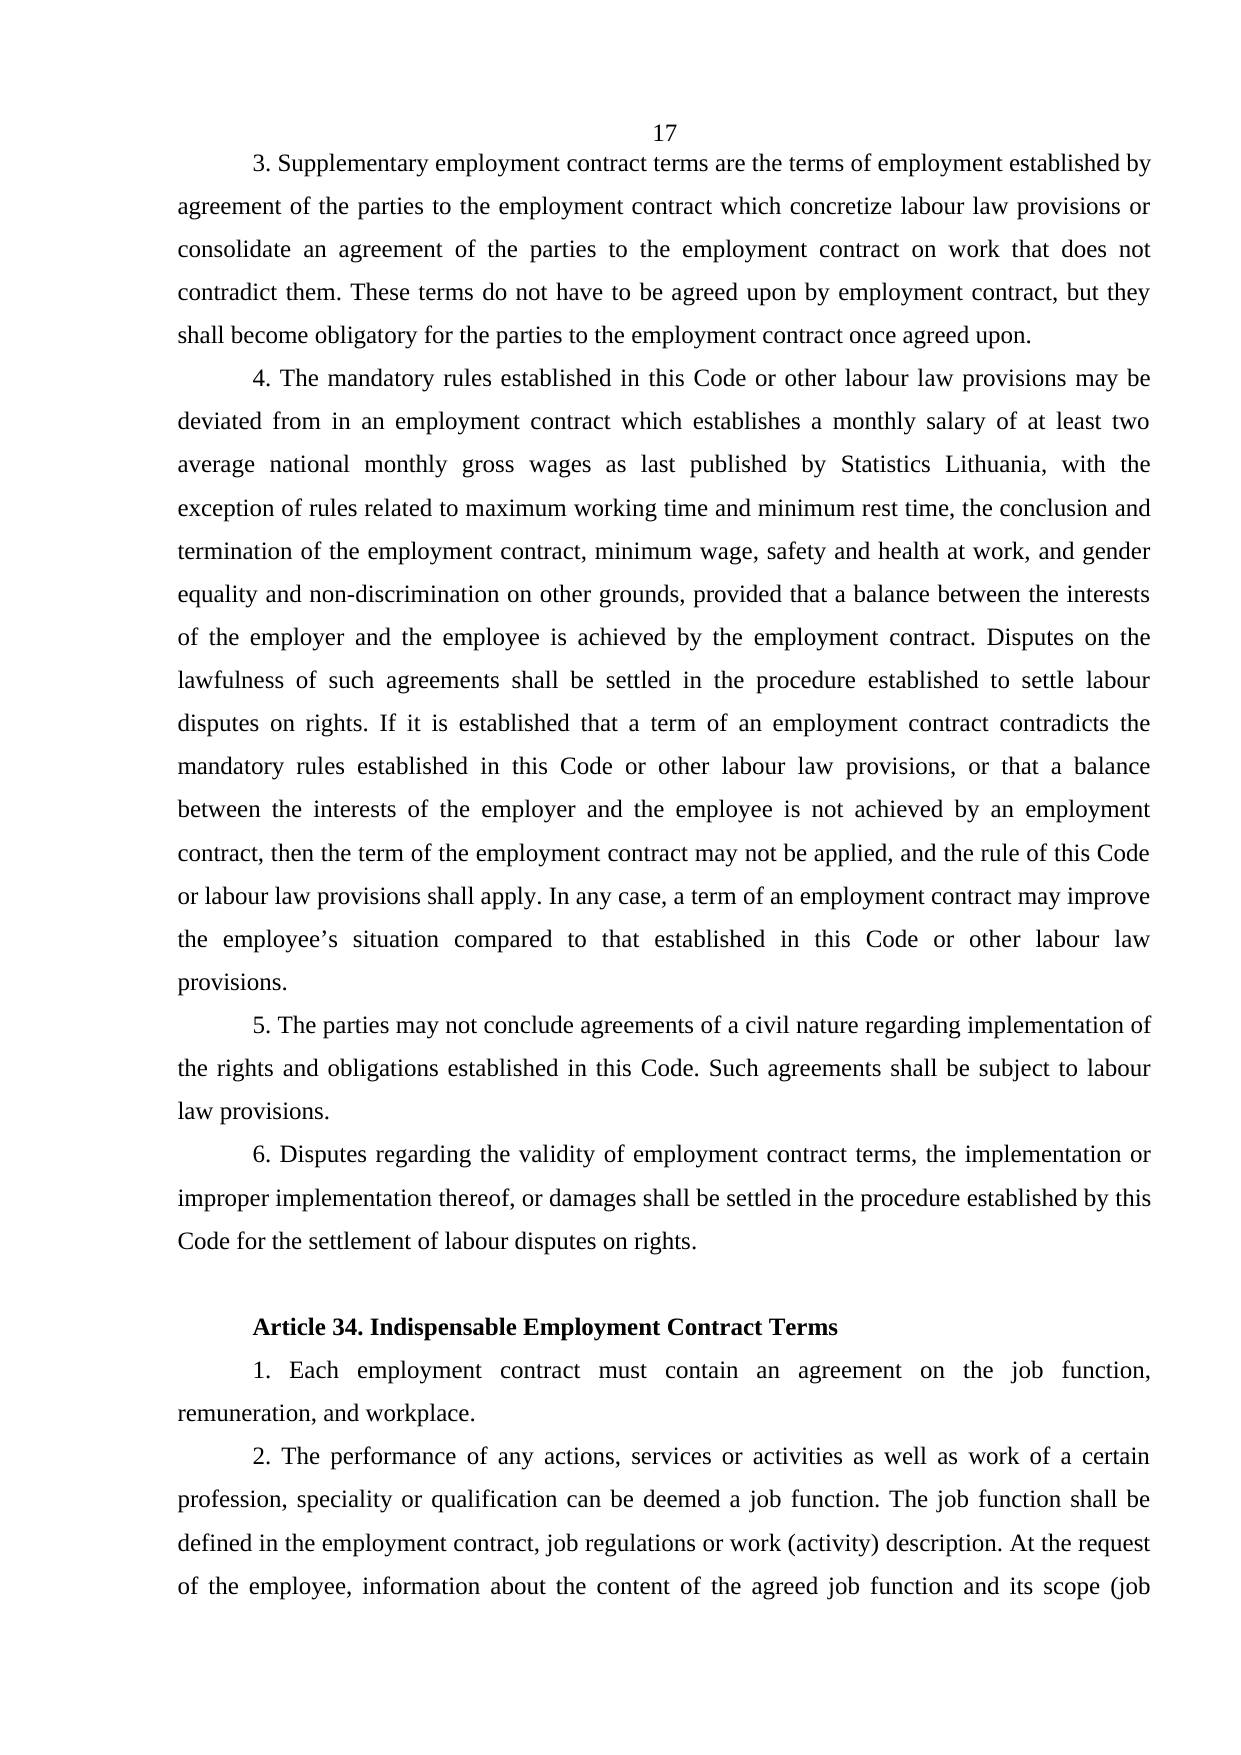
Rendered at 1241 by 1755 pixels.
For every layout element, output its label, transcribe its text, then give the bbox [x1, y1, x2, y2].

text 4. The mandatory rules established in this Code or other labour law provisions may be deviated from in an employment contract which establishes a monthly salary of at least two average national monthly gross wages as last published by Statistics Lithuania, with the exception of rules related to maximum working time and minimum rest time, the conclusion and termination of the employment contract, minimum wage, safety and health at work, and gender equality and non-discrimination on other grounds, provided that a balance between the interests of the employer and the employee is achieved by the employment contract. Disputes on the lawfulness of such agreements shall be settled in the procedure established to settle labour disputes on rights. If it is established that a term of an employment contract contradicts the mandatory rules established in this Code or other labour law provisions, or that a balance between the interests of the employer and the employee is not achieved by an employment contract, then the term of the employment contract may not be applied, and the rule of this Code or labour law provisions shall apply. In any case, a term of an employment contract may improve the employee’s situation compared to that established in this Code or other labour law provisions. [177, 363, 1152, 996]
text 6. Disputes regarding the validity of employment contract terms, the implementation or improper implementation thereof, or damages shall be settled in the procedure established by this Code for the settlement of labour disputes on rights. [177, 1139, 1152, 1254]
text 5. The parties may not conclude agreements of a civil nature regarding implementation of the rights and obligations established in this Code. Such agreements shall be subject to labour law provisions. [177, 1010, 1152, 1125]
text 2. The performance of any actions, services or activities as well as work of a certain profession, speciality or qualification can be deemed a job function. The job function shall be defined in the employment contract, job regulations or work (activity) description. At the request of the employee, information about the content of the agreed job function and its scope (job [177, 1441, 1152, 1599]
text 3. Supplementary employment contract terms are the terms of employment established by agreement of the parties to the employment contract which concretize labour law provisions or consolidate an agreement of the parties to the employment contract on work that does not contradict them. These terms do not have to be agreed upon by employment contract, but they shall become obligatory for the parties to the employment contract once agreed upon. [177, 148, 1152, 349]
text Article 34. Indispensable Employment Contract Terms [177, 1312, 1152, 1341]
text 1. Each employment contract must contain an agreement on the job function, remuneration, and workplace. [177, 1355, 1152, 1427]
